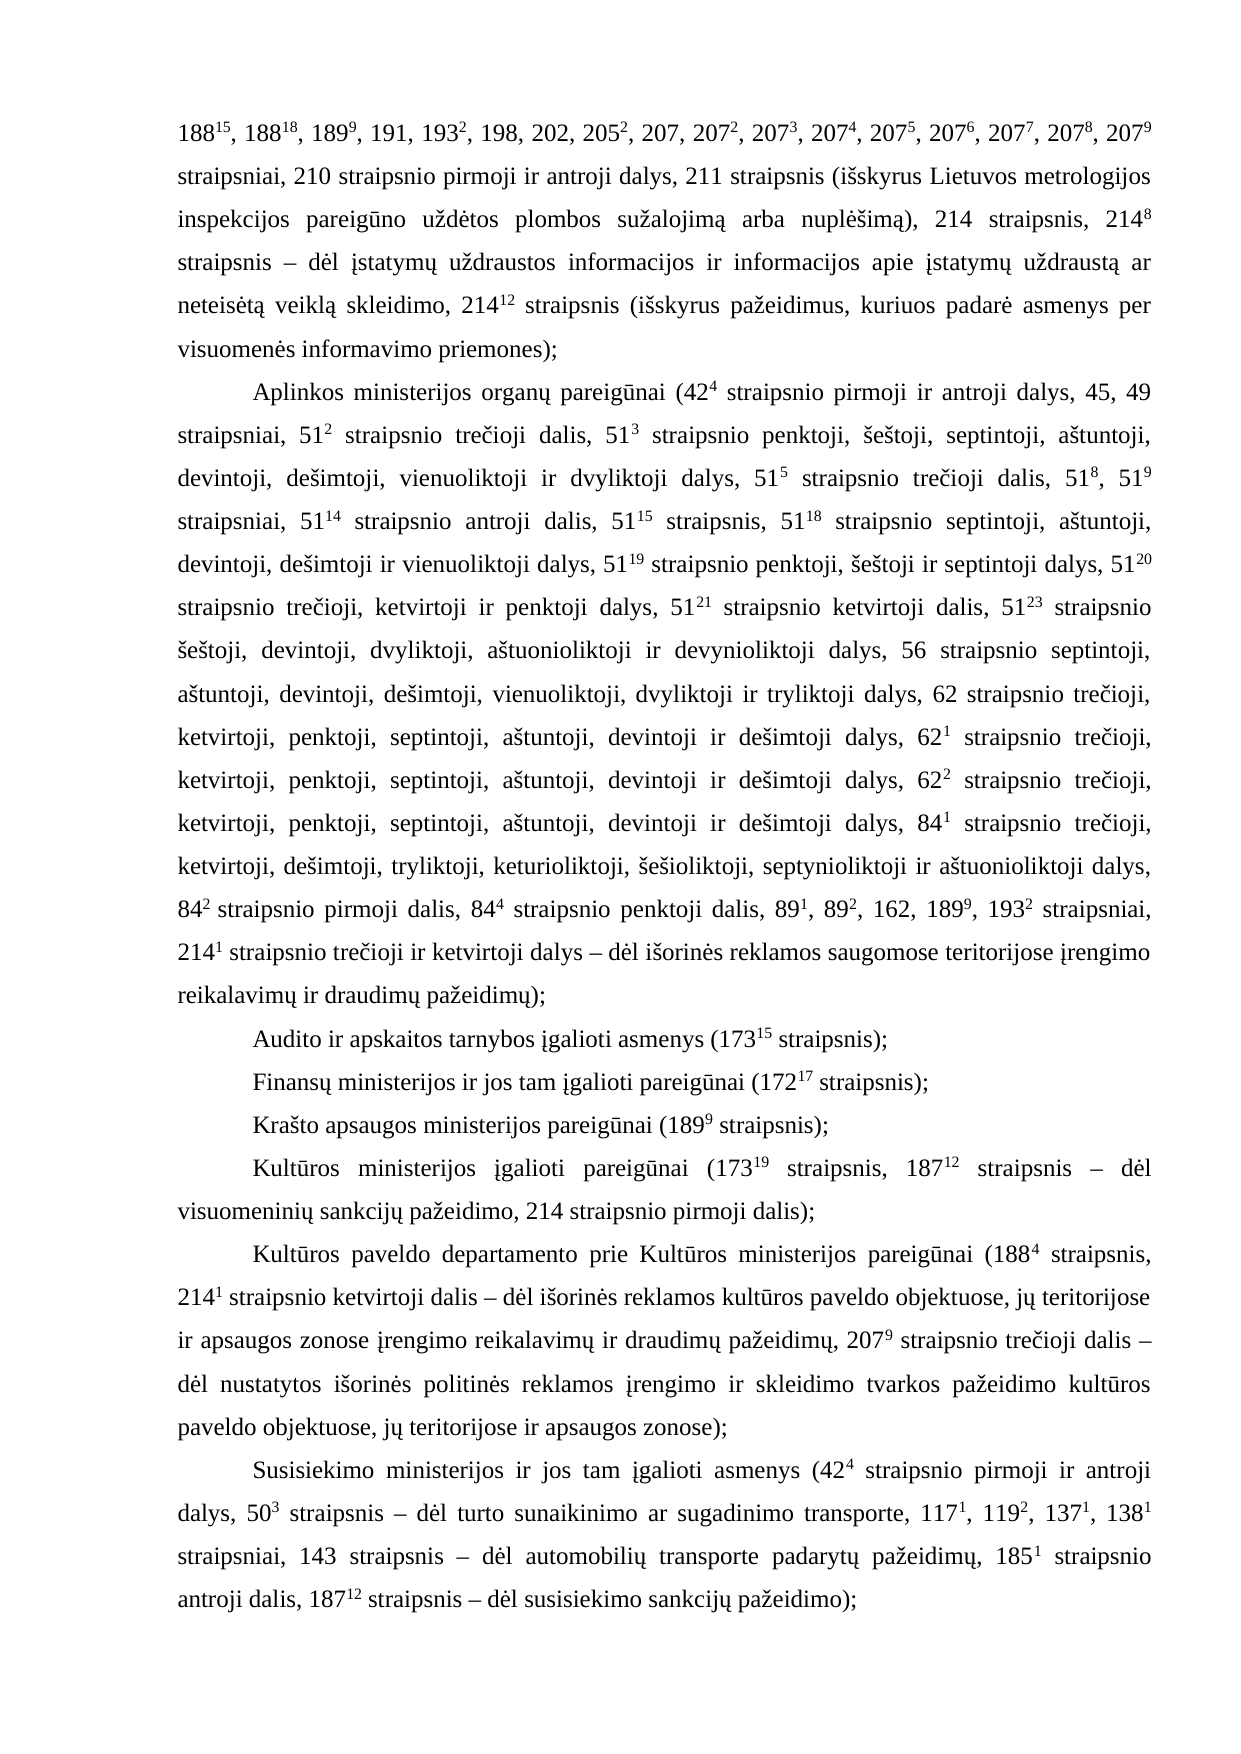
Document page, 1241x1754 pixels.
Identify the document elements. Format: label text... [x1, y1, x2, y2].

text Krašto apsaugos ministerijos pareigūnai (1899 straipsnis); [177, 1110, 1152, 1139]
text Finansų ministerijos ir jos tam įgalioti pareigūnai (17217 straipsnis); [177, 1067, 1152, 1096]
text Aplinkos ministerijos organų pareigūnai (424 straipsnio pirmoji ir antroji dalys, 45, 49 straipsniai, 512 straipsnio trečioji dalis, 513 straipsnio penktoji, šeštoji, septintoji, aštuntoji, devintoji, dešimtoji, vienuoliktoji ir dvyliktoji dalys, 515 straipsnio trečioji dalis, 518, 519 straipsniai, 5114 straipsnio antroji dalis, 5115 straipsnis, 5118 straipsnio septintoji, aštuntoji, devintoji, dešimtoji ir vienuoliktoji dalys, 5119 straipsnio penktoji, šeštoji ir septintoji dalys, 5120 straipsnio trečioji, ketvirtoji ir penktoji dalys, 5121 straipsnio ketvirtoji dalis, 5123 straipsnio šeštoji, devintoji, dvyliktoji, aštuonioliktoji ir devynioliktoji dalys, 56 straipsnio septintoji, aštuntoji, devintoji, dešimtoji, vienuoliktoji, dvyliktoji ir tryliktoji dalys, 62 straipsnio trečioji, ketvirtoji, penktoji, septintoji, aštuntoji, devintoji ir dešimtoji dalys, 621 straipsnio trečioji, ketvirtoji, penktoji, septintoji, aštuntoji, devintoji ir dešimtoji dalys, 622 straipsnio trečioji, ketvirtoji, penktoji, septintoji, aštuntoji, devintoji ir dešimtoji dalys, 841 straipsnio trečioji, ketvirtoji, dešimtoji, tryliktoji, keturioliktoji, šešioliktoji, septynioliktoji ir aštuonioliktoji dalys, 842 straipsnio pirmoji dalis, 844 straipsnio penktoji dalis, 891, 892, 162, 1899, 1932 straipsniai, 2141 straipsnio trečioji ir ketvirtoji dalys – dėl išorinės reklamos saugomose teritorijose įrengimo reikalavimų ir draudimų pažeidimų); [177, 377, 1152, 1009]
text Kultūros paveldo departamento prie Kultūros ministerijos pareigūnai (1884 straipsnis, 2141 straipsnio ketvirtoji dalis – dėl išorinės reklamos kultūros paveldo objektuose, jų teritorijose ir apsaugos zonose įrengimo reikalavimų ir draudimų pažeidimų, 2079 straipsnio trečioji dalis – dėl nustatytos išorinės politinės reklamos įrengimo ir skleidimo tvarkos pažeidimo kultūros paveldo objektuose, jų teritorijose ir apsaugos zonose); [177, 1239, 1152, 1441]
text Audito ir apskaitos tarnybos įgalioti asmenys (17315 straipsnis); [177, 1024, 1152, 1052]
text Susisiekimo ministerijos ir jos tam įgalioti asmenys (424 straipsnio pirmoji ir antroji dalys, 503 straipsnis – dėl turto sunaikinimo ar sugadinimo transporte, 1171, 1192, 1371, 1381 straipsniai, 143 straipsnis – dėl automobilių transporte padarytų pažeidimų, 1851 straipsnio antroji dalis, 18712 straipsnis – dėl susisiekimo sankcijų pažeidimo); [177, 1455, 1152, 1613]
text 18815, 18818, 1899, 191, 1932, 198, 202, 2052, 207, 2072, 2073, 2074, 2075, 2076, 2077, 2078, 2079 straipsniai, 210 straipsnio pirmoji ir antroji dalys, 211 straipsnis (išskyrus Lietuvos metrologijos inspekcijos pareigūno uždėtos plombos sužalojimą arba nuplėšimą), 214 straipsnis, 2148 straipsnis – dėl įstatymų uždraustos informacijos ir informacijos apie įstatymų uždraustą ar neteisėtą veiklą skleidimo, 21412 straipsnis (išskyrus pažeidimus, kuriuos padarė asmenys per visuomenės informavimo priemones); [177, 118, 1152, 362]
text Kultūros ministerijos įgalioti pareigūnai (17319 straipsnis, 18712 straipsnis – dėl visuomeninių sankcijų pažeidimo, 214 straipsnio pirmoji dalis); [177, 1153, 1152, 1225]
